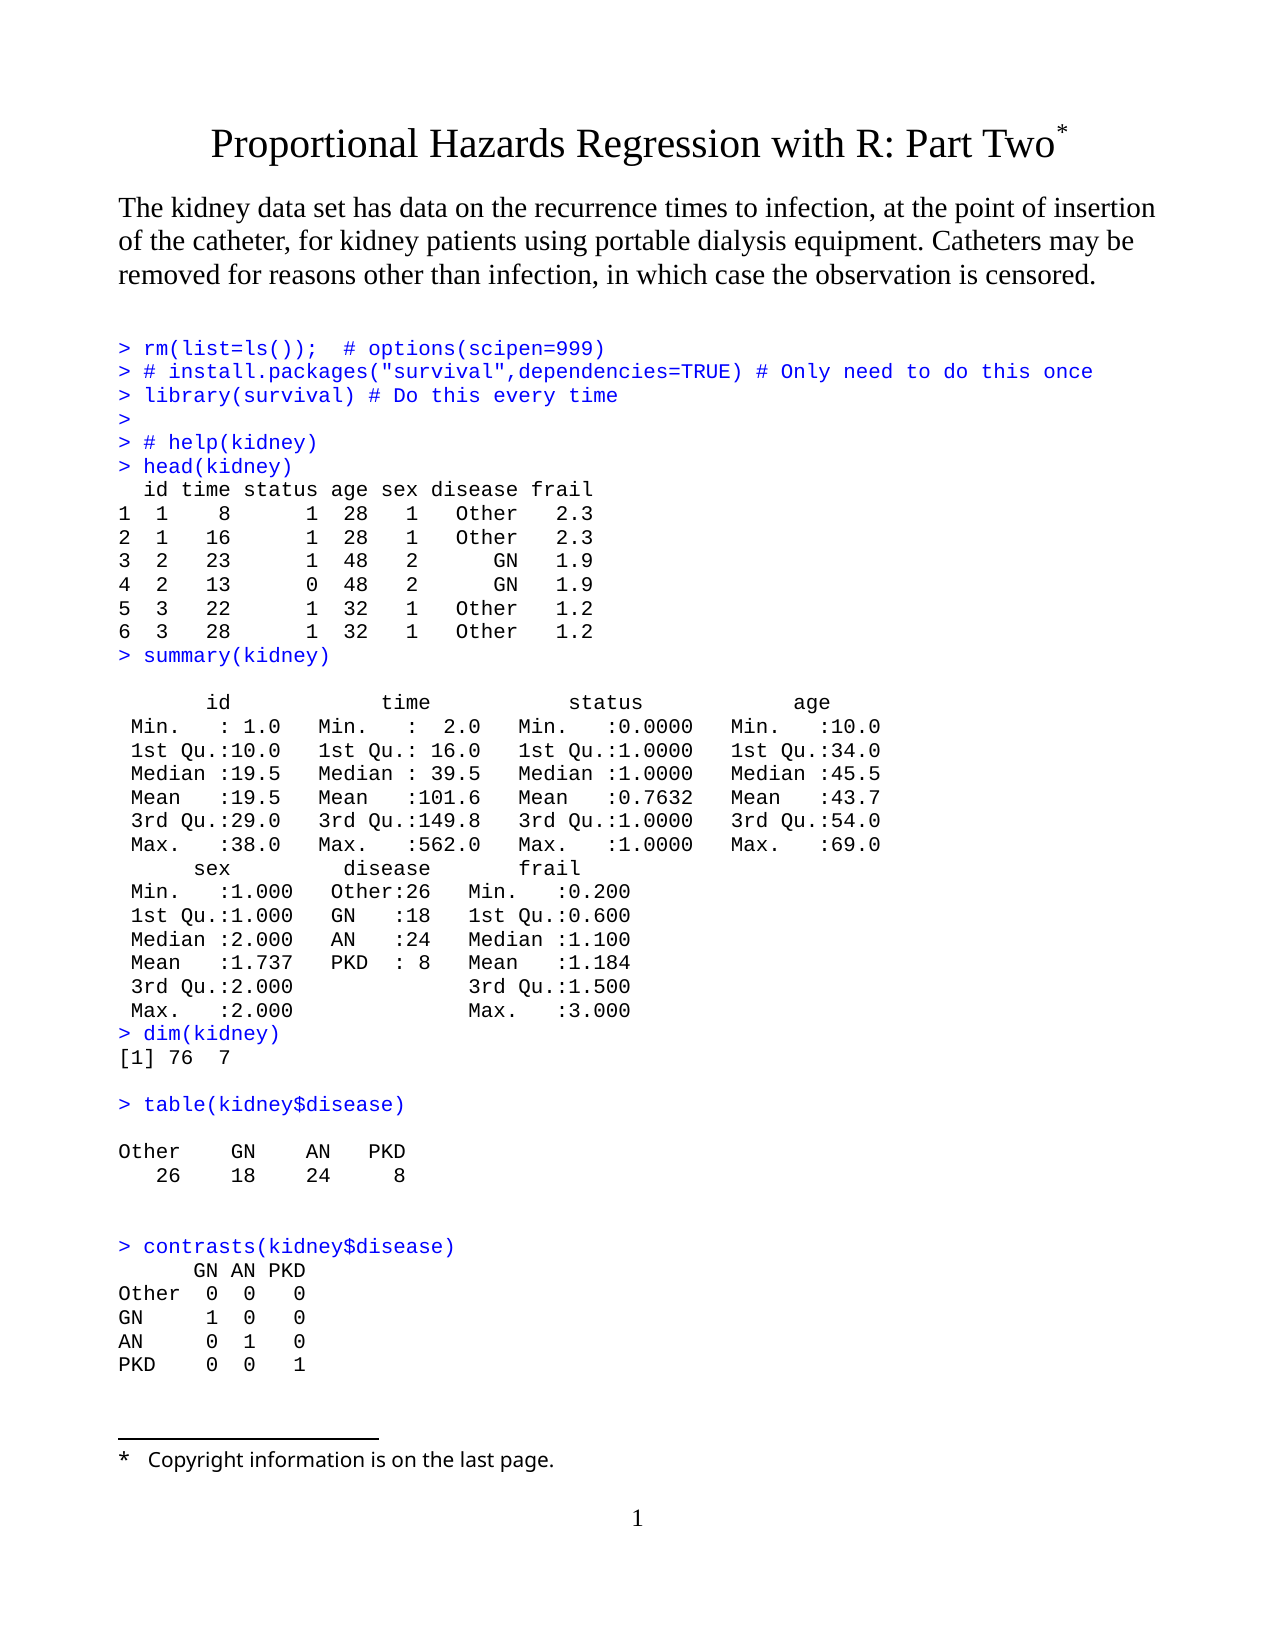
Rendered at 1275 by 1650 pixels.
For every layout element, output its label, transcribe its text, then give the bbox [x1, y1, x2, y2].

text Max. :2.000 Max. :3.000 [118, 1000, 1157, 1023]
text > contrasts(kidney$disease) [118, 1236, 1157, 1260]
text id time status age [118, 692, 1157, 716]
text Mean :1.737 PKD : 8 Mean :1.184 [118, 952, 1157, 976]
text Other GN AN PKD [118, 1142, 1157, 1165]
text > # install.packages("survival",dependencies=TRUE) # Only need to do this once [118, 361, 1157, 385]
text GN 1 0 0 [118, 1307, 1157, 1331]
text 3rd Qu.:29.0 3rd Qu.:149.8 3rd Qu.:1.0000 3rd Qu.:54.0 [118, 811, 1157, 834]
text 3 2 23 1 48 2 GN 1.9 [118, 550, 1157, 574]
text 4 2 13 0 48 2 GN 1.9 [118, 574, 1157, 598]
text The kidney data set has data on the recurrence times to infection, at the point of insertion of the catheter, for kidney patients using portable dialysis equipment. Catheters may be removed for reasons other than infection, in which case the observation is censored. [118, 190, 1157, 290]
text > rm(list=ls()); # options(scipen=999) [118, 338, 1157, 361]
text 6 3 28 1 32 1 Other 1.2 [118, 621, 1157, 645]
text Proportional Hazards Regression with R: Part Two [118, 118, 1160, 166]
text Median :19.5 Median : 39.5 Median :1.0000 Median :45.5 [118, 763, 1157, 787]
text 1 1 8 1 28 1 Other 2.3 [118, 503, 1157, 527]
text > table(kidney$disease) [118, 1094, 1157, 1118]
text Copyright information is on the last page. [118, 1445, 1157, 1474]
text 3rd Qu.:2.000 3rd Qu.:1.500 [118, 976, 1157, 1000]
text 2 1 16 1 28 1 Other 2.3 [118, 527, 1157, 550]
text Min. : 1.0 Min. : 2.0 Min. :0.0000 Min. :10.0 [118, 716, 1157, 739]
text PKD 0 0 1 [118, 1354, 1157, 1378]
text Median :2.000 AN :24 Median :1.100 [118, 929, 1157, 952]
text Mean :19.5 Mean :101.6 Mean :0.7632 Mean :43.7 [118, 787, 1157, 811]
text > dim(kidney) [118, 1023, 1157, 1047]
text > library(survival) # Do this every time [118, 385, 1157, 408]
text 1st Qu.:1.000 GN :18 1st Qu.:0.600 [118, 905, 1157, 929]
text > [118, 408, 1157, 432]
text Max. :38.0 Max. :562.0 Max. :1.0000 Max. :69.0 [118, 834, 1157, 858]
text id time status age sex disease frail [118, 479, 1157, 503]
text > # help(kidney) [118, 432, 1157, 456]
text Other 0 0 0 [118, 1283, 1157, 1307]
text sex disease frail [118, 858, 1157, 881]
text Min. :1.000 Other:26 Min. :0.200 [118, 881, 1157, 905]
text 5 3 22 1 32 1 Other 1.2 [118, 598, 1157, 621]
text > summary(kidney) [118, 645, 1157, 669]
text > head(kidney) [118, 456, 1157, 479]
text 1st Qu.:10.0 1st Qu.: 16.0 1st Qu.:1.0000 1st Qu.:34.0 [118, 739, 1157, 763]
text GN AN PKD [118, 1260, 1157, 1283]
text 26 18 24 8 [118, 1165, 1157, 1189]
text AN 0 1 0 [118, 1331, 1157, 1354]
text [1] 76 7 [118, 1047, 1157, 1071]
